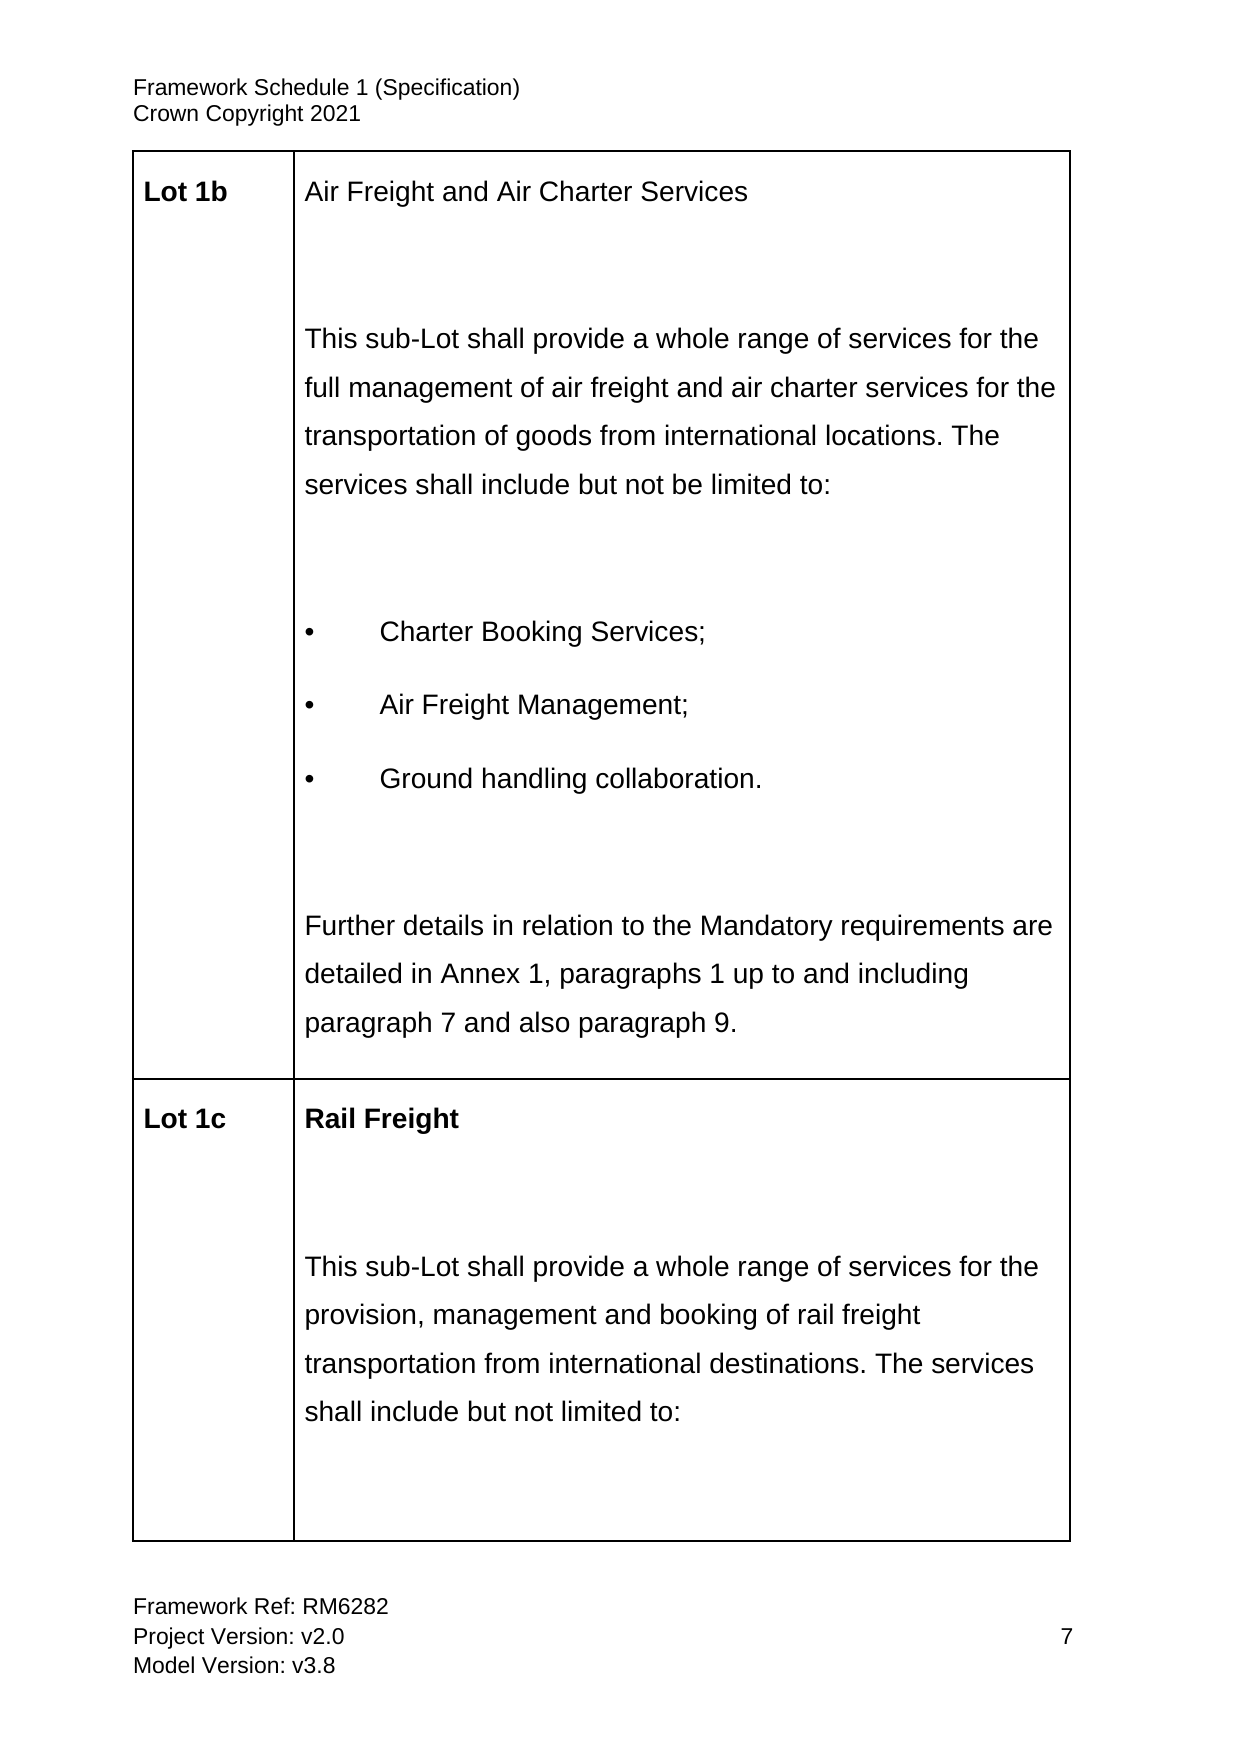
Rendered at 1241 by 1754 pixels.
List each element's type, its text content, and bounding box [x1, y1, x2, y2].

table_cell Air Freight and Air Charter Services This sub-Lot shall provide a whole range of services for the full management of air freight and air charter services for the transportation of goods from international locations. The services shall include but not be limited to: • Charter Booking Services; • Air Freight Management; • Ground handling collaboration. Further details in relation to the Mandatory requirements are detailed in Annex 1, paragraphs 1 up to and including paragraph 7 and also paragraph 9. [295, 152, 1069, 1077]
table_cell Lot 1c [134, 1080, 293, 1540]
table_cell Lot 1b [134, 152, 293, 1077]
table_cell Rail Freight This sub-Lot shall provide a whole range of services for the provision, management and booking of rail freight transportation from international destinations. The services shall include but not limited to: [295, 1080, 1069, 1540]
